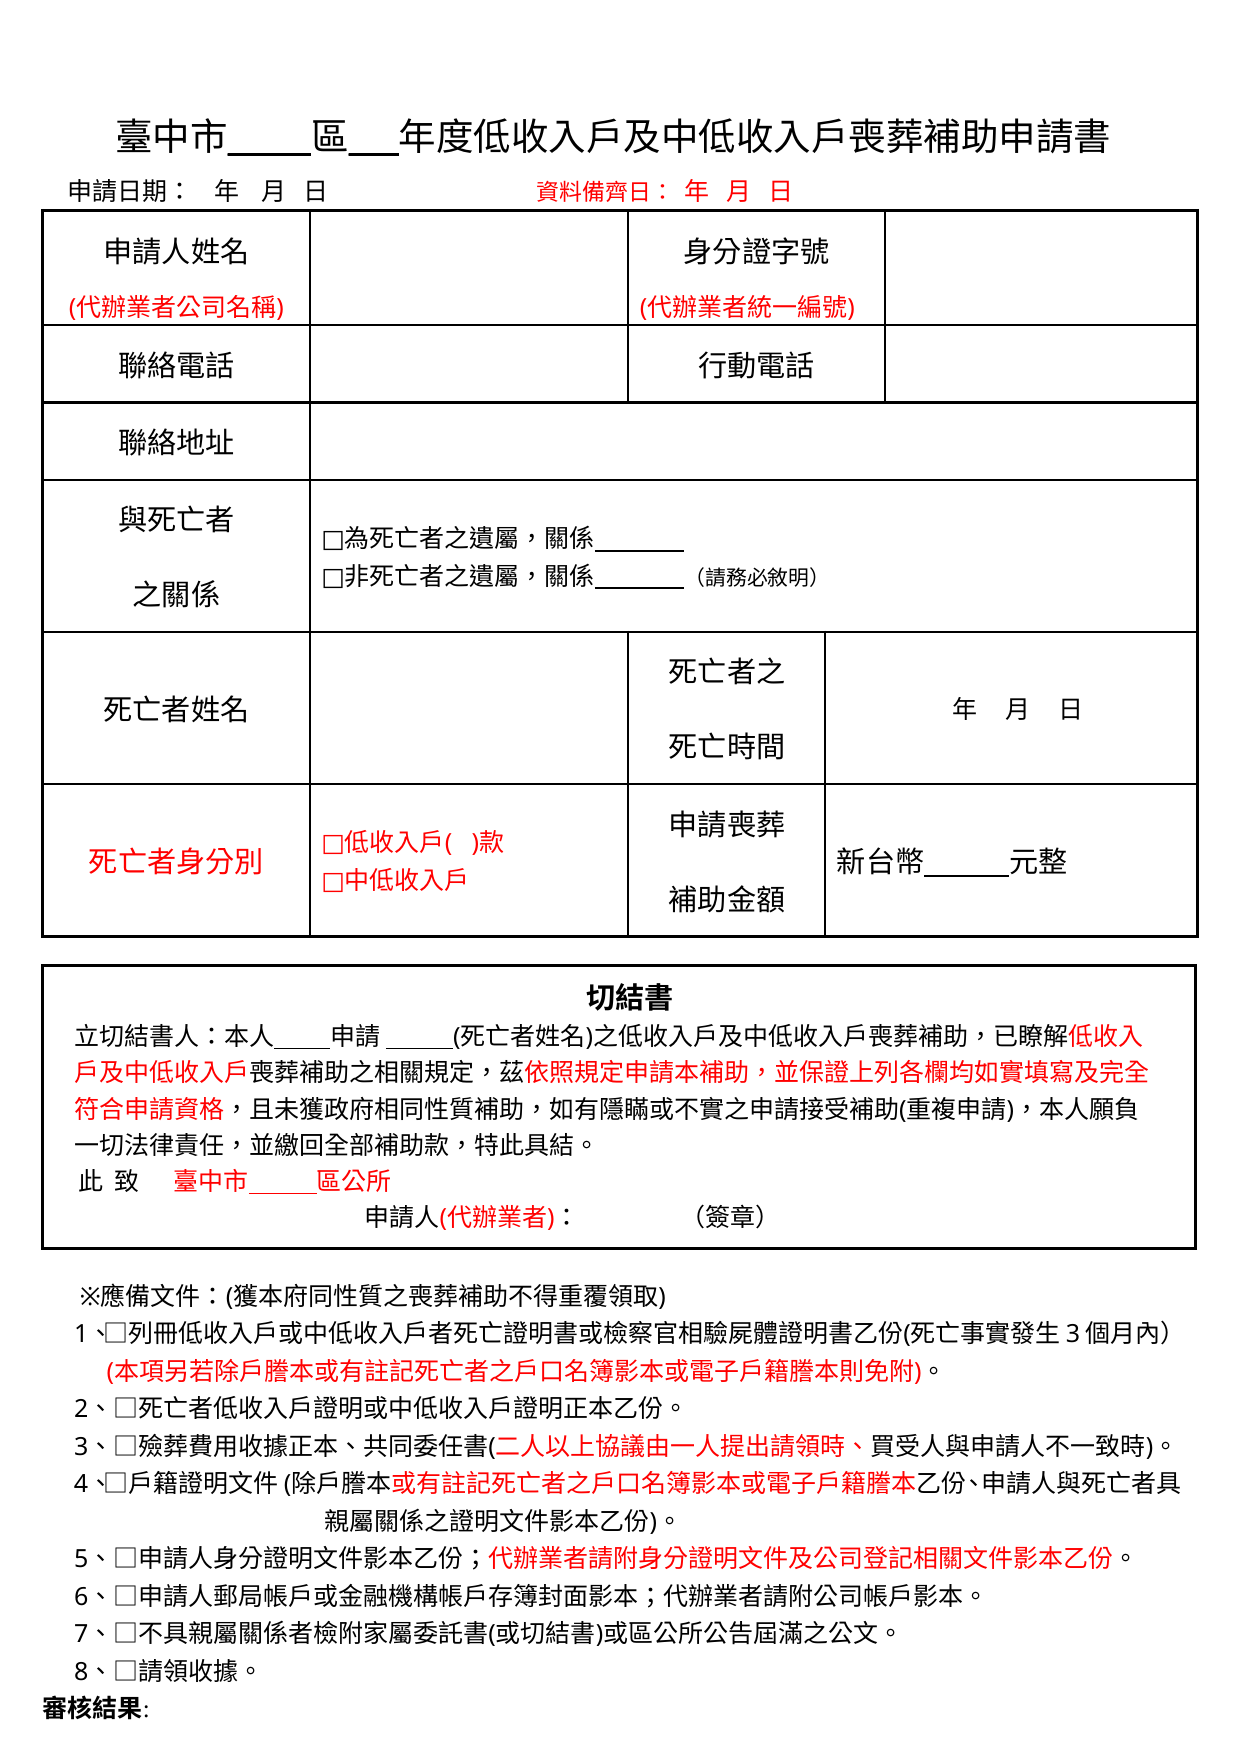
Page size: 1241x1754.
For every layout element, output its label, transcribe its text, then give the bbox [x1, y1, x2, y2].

text 7、□不具親屬關係者檢附家屬委託書(或切結書)或區公所公告屆滿之公文。 [74, 1613, 1196, 1650]
text 此 致 臺中市 區公所 [59, 1162, 1179, 1198]
table_cell 死亡者之 死亡時間 [629, 633, 824, 783]
table_header [886, 212, 1196, 324]
table_cell 聯絡電話 [44, 326, 309, 401]
text [申請人（代理申請人）已確實詳閱及表列文字，並親自簽名或加蓋私章。] [59, 1234, 1179, 1239]
table_cell 申請喪葬 補助金額 [629, 785, 824, 935]
text 8、□請領收據。 [74, 1650, 1196, 1688]
table_cell [311, 404, 1196, 478]
text 4、□戶籍證明文件 (除戶謄本或有註記死亡者之戶口名簿影本或電子戶籍謄本乙份、申請人與死亡者具親屬關係之證明文件影本乙份)。 [73, 1463, 1182, 1538]
table_cell 行動電話 [629, 326, 884, 401]
table_header 身分證字號 (代辦業者統一編號) [629, 212, 884, 324]
table_cell [311, 633, 627, 783]
table_cell [886, 326, 1196, 401]
text 1、□列冊低收入戶或中低收入戶者死亡證明書或檢察官相驗屍體證明書乙份(死亡事實發生3個月內） [74, 1313, 1196, 1350]
table_cell □低收入戶( )款 □中低收入戶 [311, 785, 627, 935]
text 2、□死亡者低收入戶證明或中低收入戶證明正本乙份。 [29, 1388, 1196, 1425]
text 6、□申請人郵局帳戶或金融機構帳戶存簿封面影本；代辦業者請附公司帳戶影本。 [74, 1575, 1196, 1613]
text 3、□殮葬費用收據正本、共同委任書(二人以上協議由一人提出請領時、買受人與申請人不一致時)。 [74, 1425, 1196, 1463]
text 審核結果: [29, 1688, 1196, 1725]
table_cell 年 月 日 [826, 633, 1196, 783]
text 5、□申請人身分證明文件影本乙份；代辦業者請附身分證明文件及公司登記相關文件影本乙份。 [74, 1538, 1196, 1575]
table_header 申請人姓名 (代辦業者公司名稱) [44, 212, 309, 324]
table_cell [311, 326, 627, 401]
table_cell 與死亡者 之關係 [44, 481, 309, 631]
text 臺中市_____區___年度低收入戶及中低收入戶喪葬補助申請書 [29, 96, 1196, 171]
text 立切結書人：本人 申請 (死亡者姓名)之低收入戶及中低收入戶喪葬補助，已瞭解低收入戶及中低收入戶喪葬補助之相關規定，茲依照規定申請本補助，並保證上列各欄均如實填寫及完全符合申請資格，且未獲政府相同性質補助，如有隱瞞或不實之申請接受補助(重複申請)，本人願負一切法律責任，並繳回全部補助款，特此具結。 [74, 1017, 1150, 1162]
table_cell □為死亡者之遺屬，關係 □非死亡者之遺屬，關係 （請務必敘明） [311, 481, 1196, 631]
table_cell 死亡者姓名 [44, 633, 309, 783]
table_cell 死亡者身分別 [44, 785, 309, 935]
text ※應備文件：(獲本府同性質之喪葬補助不得重覆領取) [29, 1275, 1196, 1313]
table_cell 新台幣 元整 [826, 785, 1196, 935]
text 申請日期： 年 月 日 資料備齊日： 年 月 日 [29, 171, 1196, 209]
text (本項另若除戶謄本或有註記死亡者之戶口名簿影本或電子戶籍謄本則免附)。 [74, 1350, 1196, 1388]
table_header [311, 212, 627, 324]
text 切結書 [103, 974, 1150, 1017]
table_cell 聯絡地址 [44, 404, 309, 478]
text 申請人(代辦業者)： （簽章） [59, 1198, 1179, 1234]
